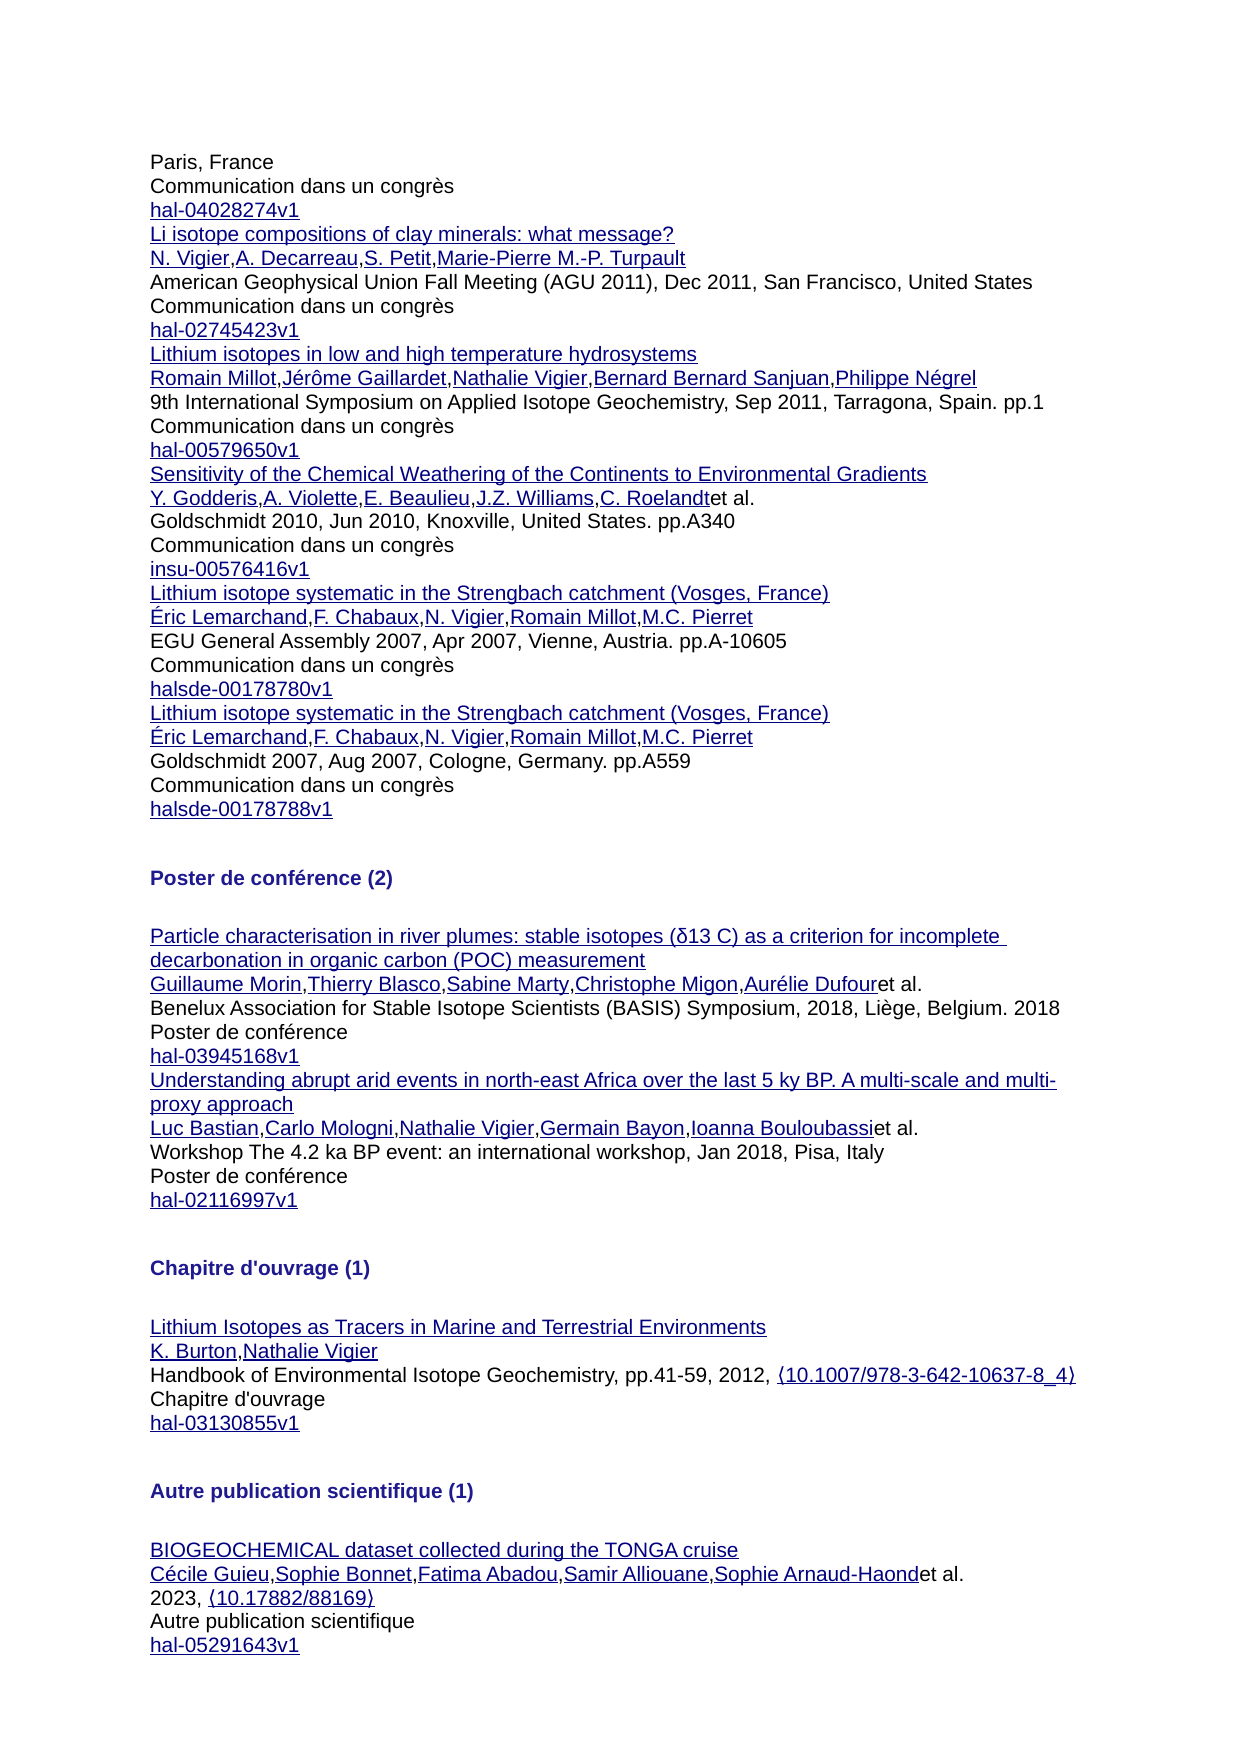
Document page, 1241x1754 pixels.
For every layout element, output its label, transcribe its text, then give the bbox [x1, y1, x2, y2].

table_cell Lithium isotope systematic in the Strengbach catchment (Vosges, France) Éric Lemarchand,F. Chabaux,N. Vigier,Romain Millot,M.C. Pierret EGU General Assembly 2007, Apr 2007, Vienne, Austria. pp.A-10605 Communication dans un congrès halsde-00178780v1 [150, 581, 1090, 701]
table_header Particle characterisation in river plumes: stable isotopes (δ13 C) as a criterion for incomplete decarbonation in organic carbon (POC) measurement Guillaume Morin,Thierry Blasco,Sabine Marty,Christophe Migon,Aurélie Dufouret al. Benelux Association for Stable Isotope Scientists (BASIS) Symposium, 2018, Liège, Belgium. 2018 Poster de conférence hal-03945168v1 [150, 924, 1090, 1068]
subtitle Poster de conférence (2) [150, 866, 1090, 889]
table_cell Li isotope compositions of clay minerals: what message? N. Vigier,A. Decarreau,S. Petit,Marie-Pierre M.-P. Turpault American Geophysical Union Fall Meeting (AGU 2011), Dec 2011, San Francisco, United States Communication dans un congrès hal-02745423v1 [150, 222, 1090, 342]
table_cell Understanding abrupt arid events in north-east Africa over the last 5 ky BP. A multi-scale and multi-proxy approach Luc Bastian,Carlo Mologni,Nathalie Vigier,Germain Bayon,Ioanna Bouloubassiet al. Workshop The 4.2 ka BP event: an international workshop, Jan 2018, Pisa, Italy Poster de conférence hal-02116997v1 [150, 1068, 1090, 1211]
table_cell Sensitivity of the Chemical Weathering of the Continents to Environmental Gradients Y. Godderis,A. Violette,E. Beaulieu,J.Z. Williams,C. Roelandtet al. Goldschmidt 2010, Jun 2010, Knoxville, United States. pp.A340 Communication dans un congrès insu-00576416v1 [150, 461, 1090, 581]
table_header BIOGEOCHEMICAL dataset collected during the TONGA cruise Cécile Guieu,Sophie Bonnet,Fatima Abadou,Samir Alliouane,Sophie Arnaud-Haondet al. 2023, ⟨10.17882/88169⟩ Autre publication scientifique hal-05291643v1 [150, 1538, 1090, 1657]
subtitle Chapitre d'ouvrage (1) [150, 1256, 1090, 1280]
table_header Lithium Isotopes as Tracers in Marine and Terrestrial Environments K. Burton,Nathalie Vigier Handbook of Environmental Isotope Geochemistry, pp.41-59, 2012, ⟨10.1007/978-3-642-10637-8_4⟩ Chapitre d'ouvrage hal-03130855v1 [150, 1315, 1090, 1434]
table_cell Impact of Heinrich stadials on North-East Africa soils during the Late Quaternary Nathalie Vigier,L. Bastian,G Bayon,M. Zanti,A. Dufouret al. Goldschmidt (international conference on geochemistry and related subjects) 2017, EAG, Aug 2017, Paris, France Communication dans un congrès hal-04028274v1 [150, 150, 1090, 222]
table_cell Lithium isotope systematic in the Strengbach catchment (Vosges, France) Éric Lemarchand,F. Chabaux,N. Vigier,Romain Millot,M.C. Pierret Goldschmidt 2007, Aug 2007, Cologne, Germany. pp.A559 Communication dans un congrès halsde-00178788v1 [150, 701, 1090, 821]
table_cell Lithium isotopes in low and high temperature hydrosystems Romain Millot,Jérôme Gaillardet,Nathalie Vigier,Bernard Bernard Sanjuan,Philippe Négrel 9th International Symposium on Applied Isotope Geochemistry, Sep 2011, Tarragona, Spain. pp.1 Communication dans un congrès hal-00579650v1 [150, 342, 1090, 461]
subtitle Autre publication scientifique (1) [150, 1479, 1090, 1503]
